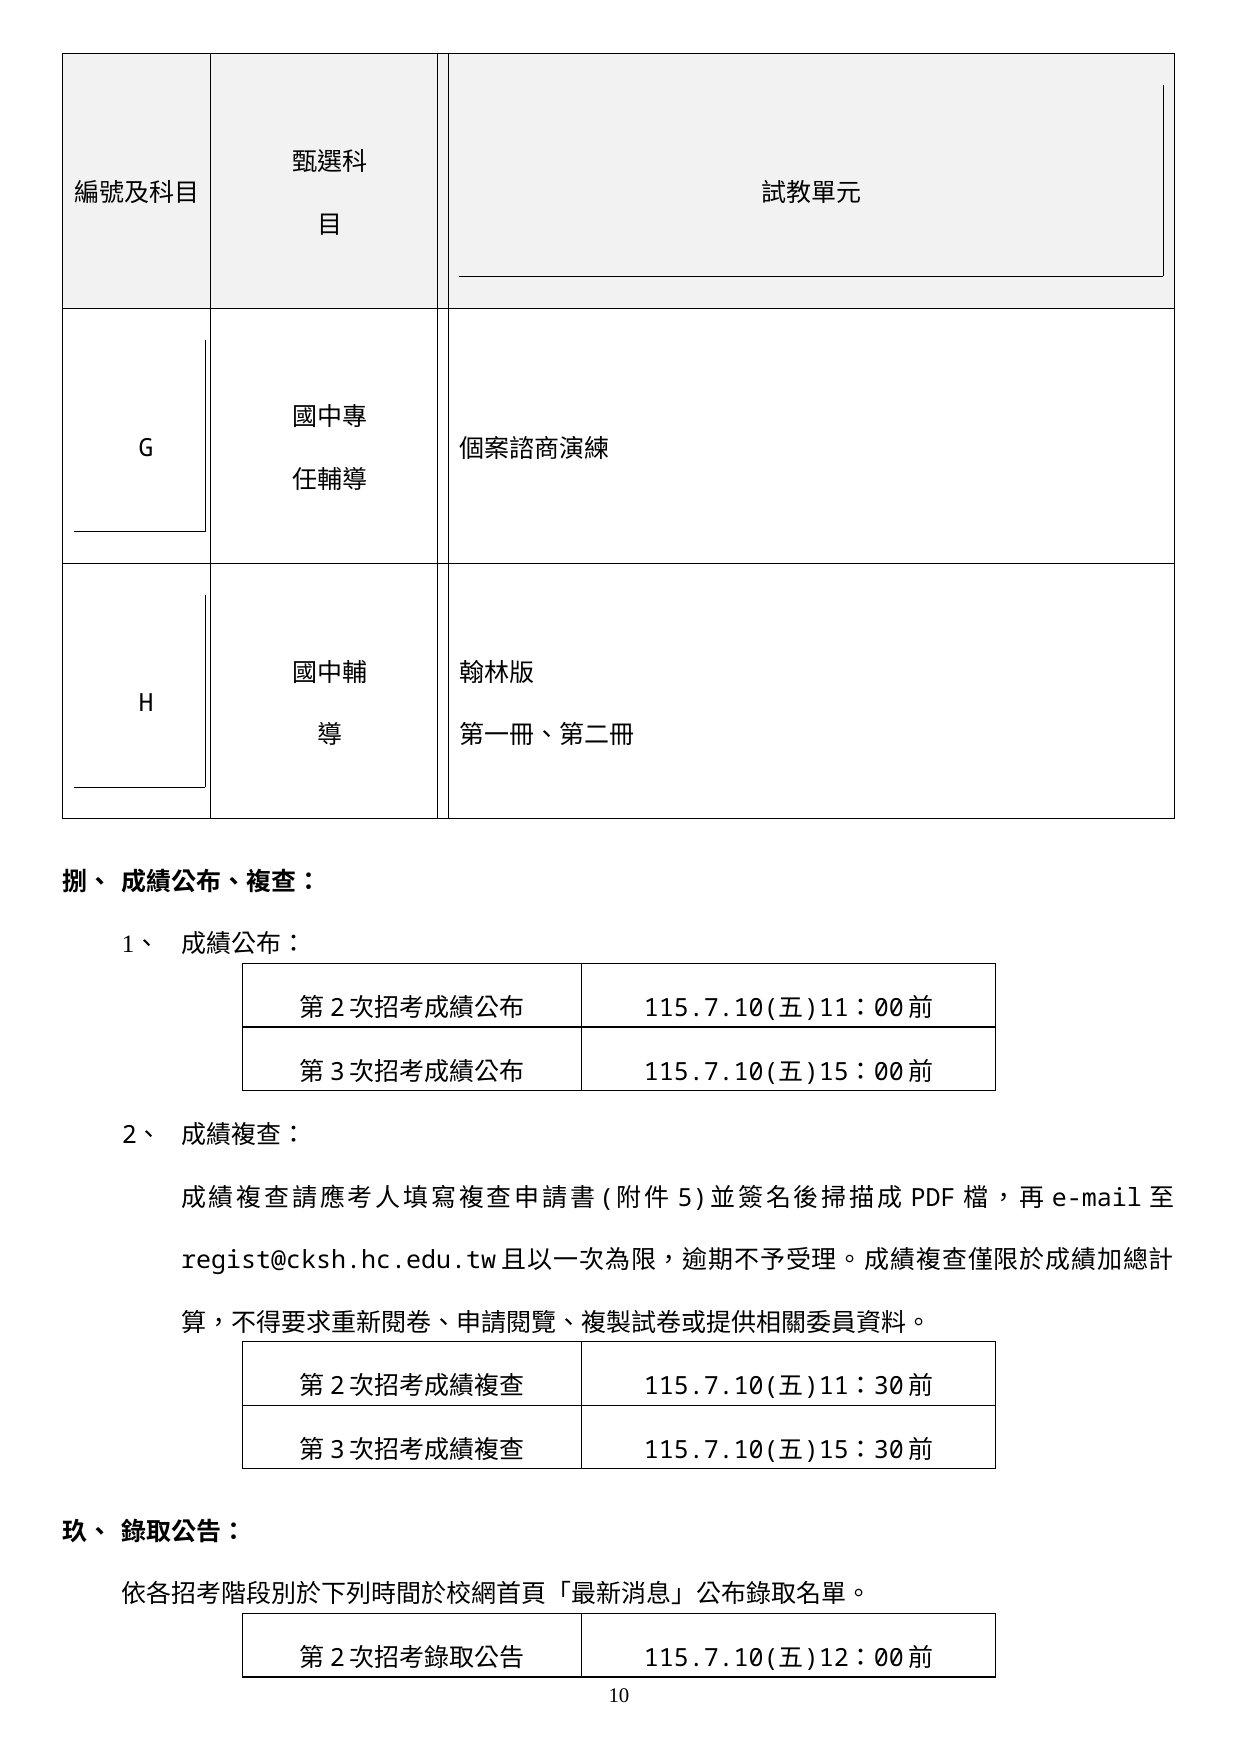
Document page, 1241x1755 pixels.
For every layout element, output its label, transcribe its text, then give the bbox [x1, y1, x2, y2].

table_cell 115.7.10(五)15：00前 [582, 1028, 995, 1090]
list 錄取公告： [63, 1488, 1175, 1550]
text 成績複查請應考人填寫複查申請書(附件5)並簽名後掃描成PDF檔，再e-mail至regist@cksh.hc.edu.tw且以一次為限，逾期不予受理。成績複查僅限於成績加總計算，不得要求重新閱卷、申請閱覽、複製試卷或提供相關委員資料。 [181, 1153, 1175, 1341]
table_header 115.7.10(五)11：30前 [582, 1342, 995, 1404]
table_cell 115.7.10(五)15：30前 [582, 1406, 995, 1468]
text 依各招考階段別於下列時間於校網首頁「最新消息」公布錄取名單。 [122, 1550, 1175, 1613]
table_header 115.7.10(五)12：00前 [582, 1614, 995, 1676]
list 成績公布、複查： [63, 838, 1175, 900]
list 成績複查： [122, 1091, 1175, 1153]
table_cell 第3次招考成績複查 [243, 1406, 581, 1468]
table_cell G [63, 309, 210, 563]
table_header 第2次招考成績公布 [243, 964, 581, 1026]
table_cell [438, 309, 448, 563]
list 成績公布： [122, 900, 1175, 963]
table_cell 翰林版 第一冊、第二冊 [449, 564, 1174, 818]
table_cell 國中輔導 [211, 564, 437, 818]
table_header 甄選科目 [211, 54, 437, 308]
table_cell [438, 564, 448, 818]
table_header 第2次招考成績複查 [243, 1342, 581, 1404]
table_cell 國中專任輔導 [211, 309, 437, 563]
table_header [438, 54, 448, 308]
table_header 115.7.10(五)11：00前 [582, 964, 995, 1026]
table_cell 個案諮商演練 [449, 309, 1174, 563]
table_header 試教單元 [449, 54, 1174, 308]
table_cell H [63, 564, 210, 818]
table_cell 第3次招考成績公布 [243, 1028, 581, 1090]
table_header 第2次招考錄取公告 [243, 1614, 581, 1676]
table_header 編號及科目 [63, 54, 210, 308]
